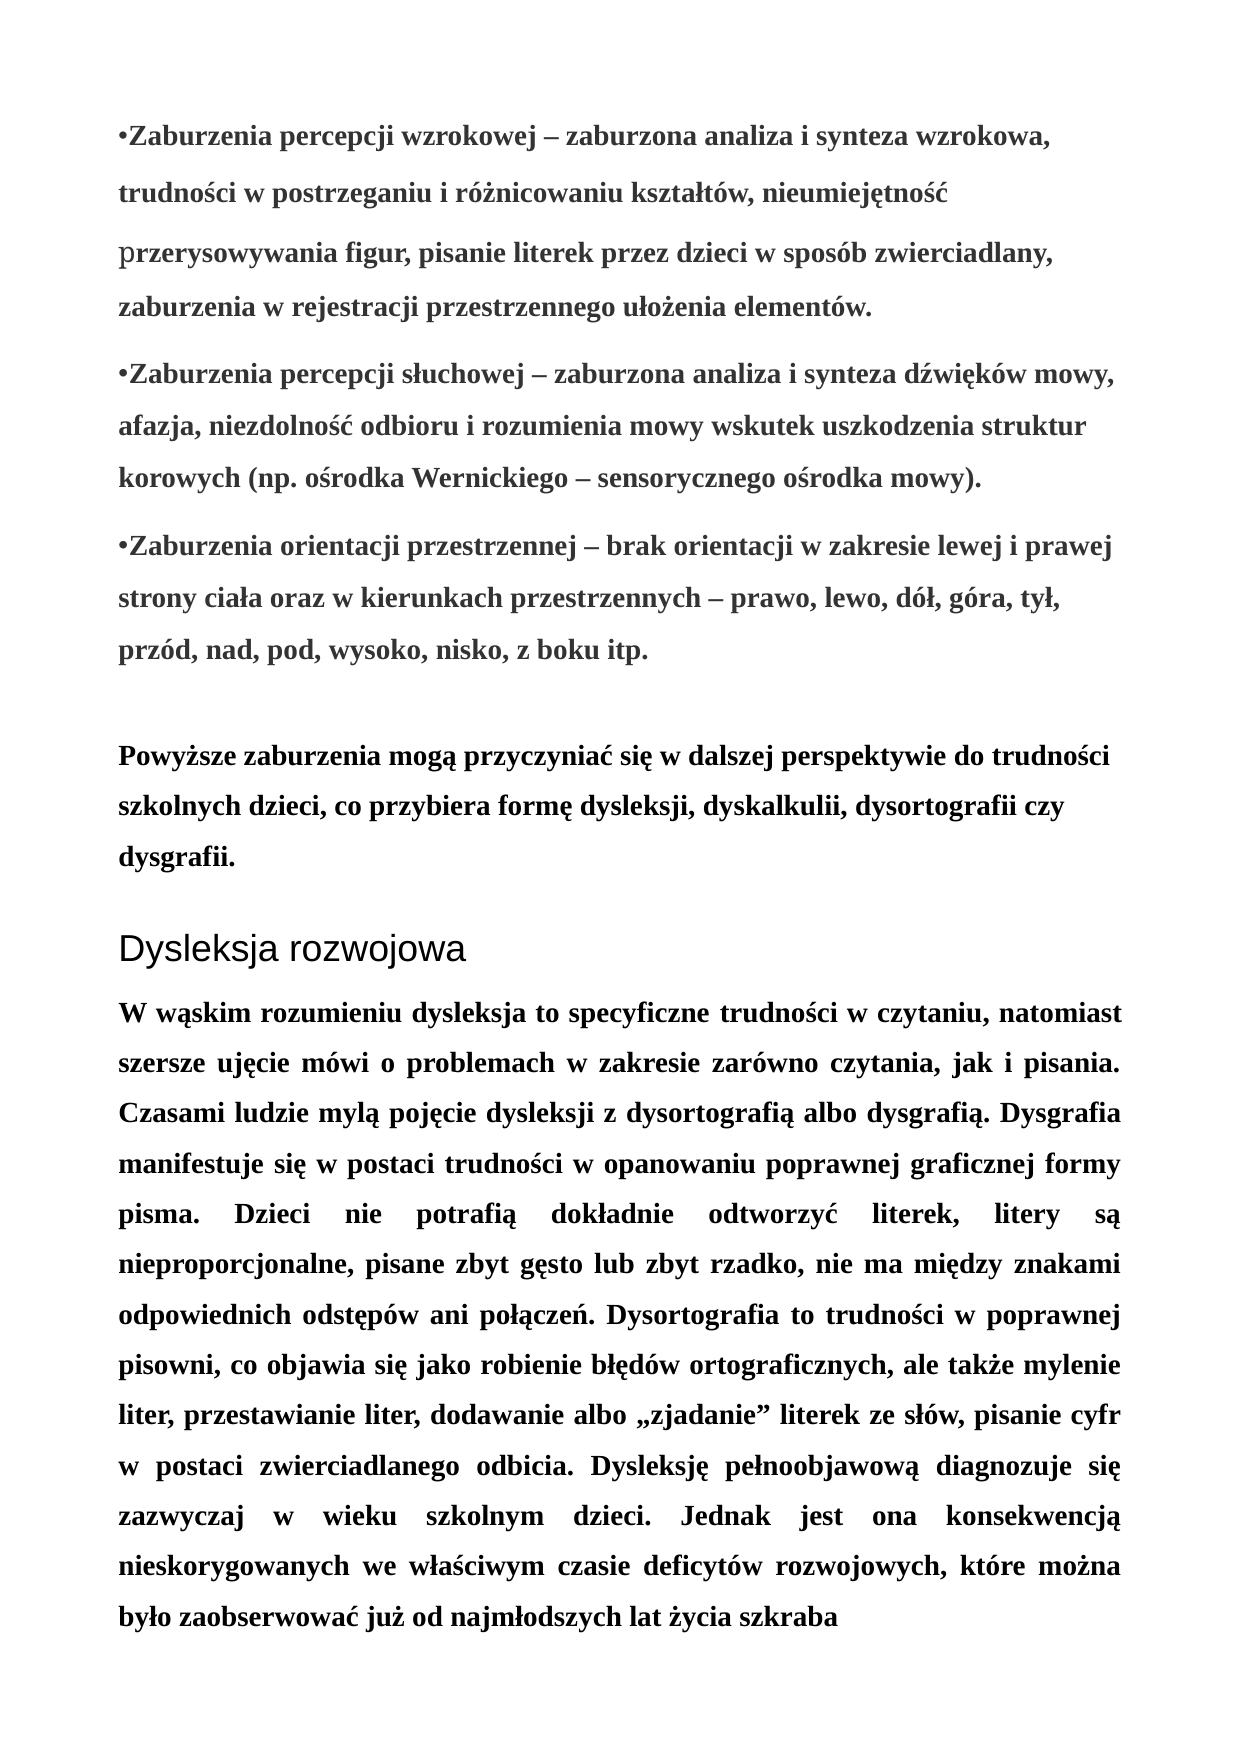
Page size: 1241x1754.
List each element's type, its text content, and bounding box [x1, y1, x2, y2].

list Zaburzenia orientacji przestrzennej – brak orientacji w zakresie lewej i prawej strony ciała oraz w kierunkach przestrzennych – prawo, lewo, dół, góra, tył, przód, nad, pod, wysoko, nisko, z boku itp. [118, 528, 1122, 666]
text W wąskim rozumieniu dysleksja to specyficzne trudności w czytaniu, natomiast szersze ujęcie mówi o problemach w zakresie zarówno czytania, jak i pisania. Czasami ludzie mylą pojęcie dysleksji z dysortografią albo dysgrafią. Dysgrafia manifestuje się w postaci trudności w opanowaniu poprawnej graficznej formy pisma. Dzieci nie potrafią dokładnie odtworzyć literek, litery są nieproporcjonalne, pisane zbyt gęsto lub zbyt rzadko, nie ma między znakami odpowiednich odstępów ani połączeń. Dysortografia to trudności w poprawnej pisowni, co objawia się jako robienie błędów ortograficznych, ale także mylenie liter, przestawianie liter, dodawanie albo „zjadanie” literek ze słów, pisanie cyfr w postaci zwierciadlanego odbicia. Dysleksję pełnoobjawową diagnozuje się zazwyczaj w wieku szkolnym dzieci. Jednak jest ona konsekwencją nieskorygowanych we właściwym czasie deficytów rozwojowych, które można było zaobserwować już od najmłodszych lat życia szkraba [118, 995, 1122, 1632]
list Zaburzenia percepcji słuchowej – zaburzona analiza i synteza dźwięków mowy, afazja, niezdolność odbioru i rozumienia mowy wskutek uszkodzenia struktur korowych (np. ośrodka Wernickiego – sensorycznego ośrodka mowy). [118, 356, 1122, 494]
text Powyższe zaburzenia mogą przyczyniać się w dalszej perspektywie do trudności szkolnych dzieci, co przybiera formę dysleksji, dyskalkulii, dysortografii czy dysgrafii. [118, 738, 1122, 872]
list Zaburzenia percepcji wzrokowej – zaburzona analiza i synteza wzrokowa, trudności w postrzeganiu i różnicowaniu kształtów, nieumiejętność przerysowywania figur, pisanie literek przez dzieci w sposób zwierciadlany, zaburzenia w rejestracji przestrzennego ułożenia elementów. [118, 118, 1122, 322]
subtitle Dysleksja rozwojowa [118, 926, 1122, 969]
